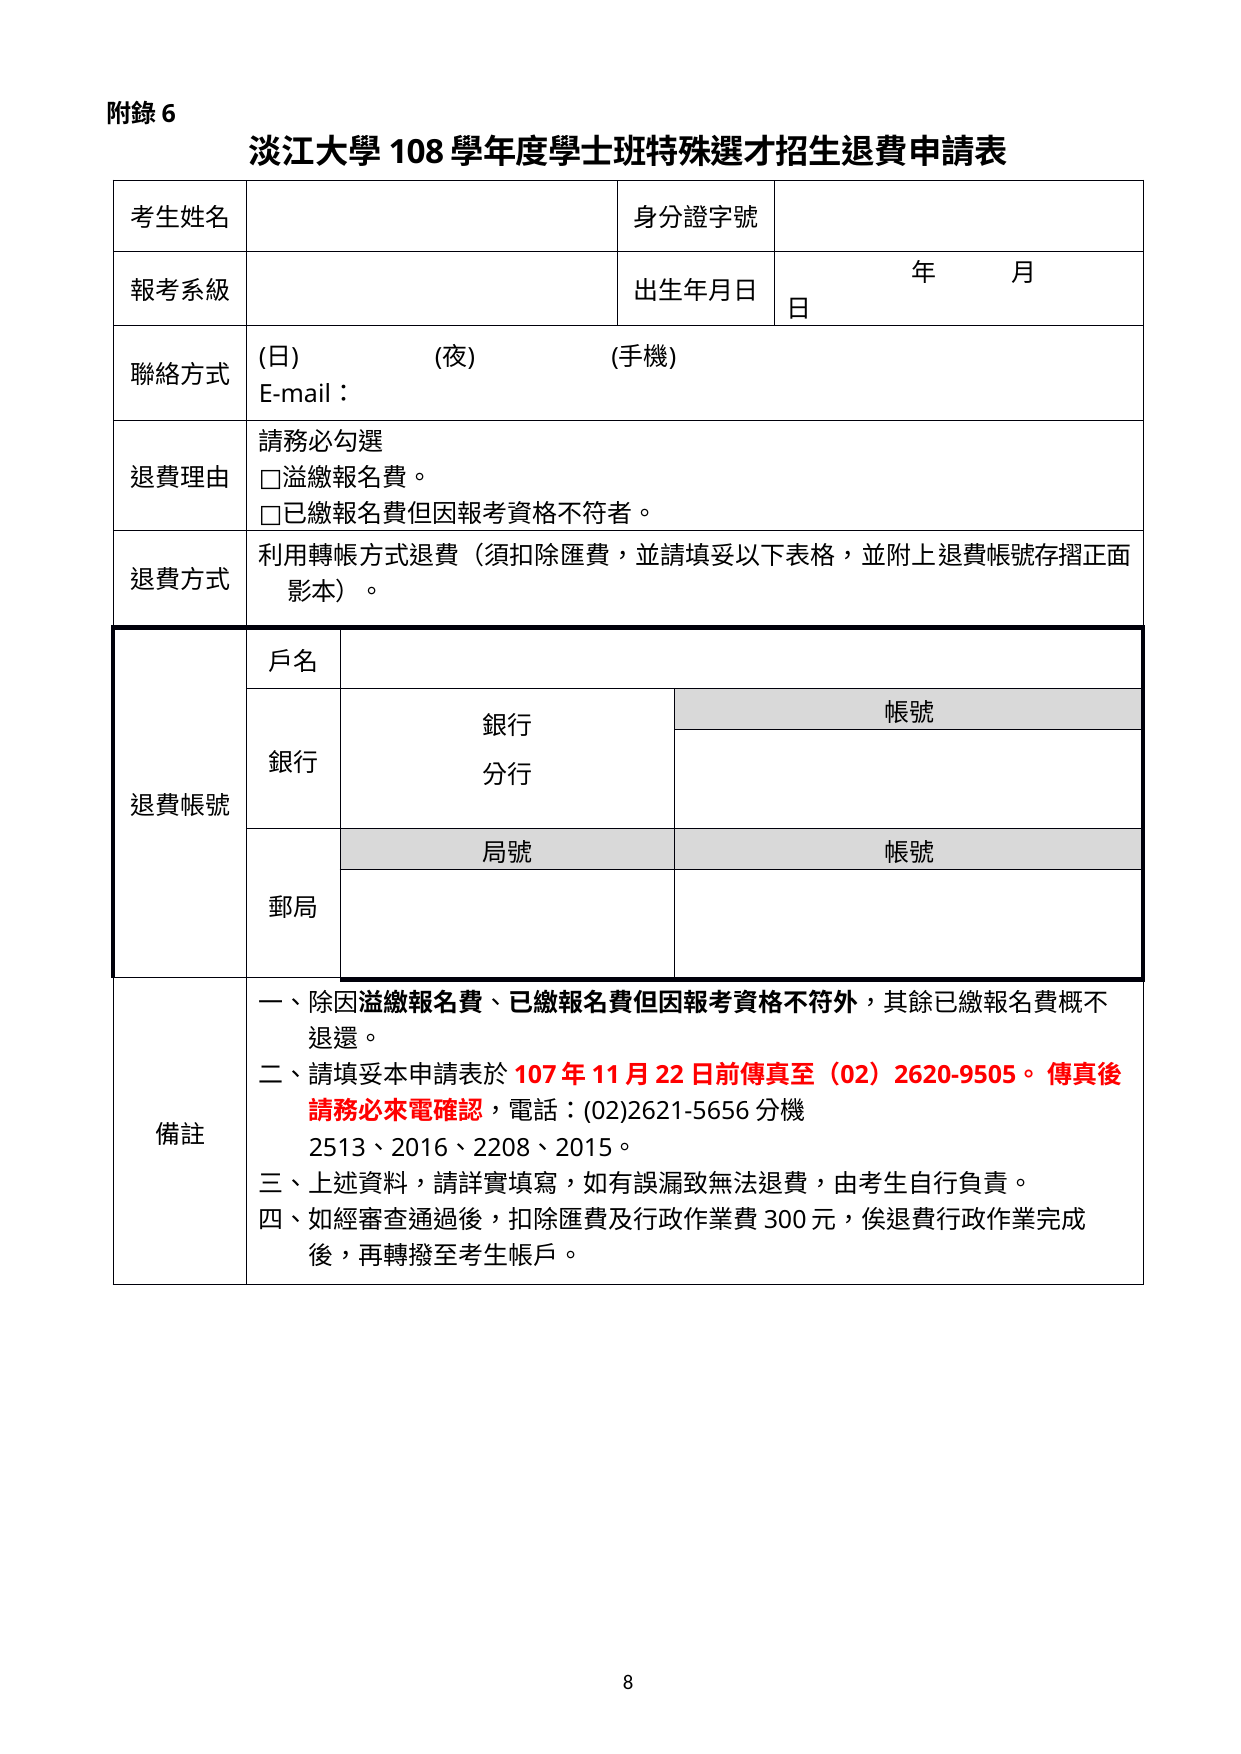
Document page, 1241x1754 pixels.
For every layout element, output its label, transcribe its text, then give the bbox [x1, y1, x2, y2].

table_header [247, 181, 617, 251]
table_cell (日) (夜) (手機) E-mail： [247, 326, 1143, 420]
table_cell 退費方式 [114, 531, 246, 625]
table_cell 銀行 [247, 689, 340, 828]
table_cell [675, 870, 1141, 977]
table_cell 戶名 [247, 630, 340, 688]
table_cell 備註 [114, 978, 246, 1283]
table_cell 帳號 [675, 829, 1141, 869]
table_header [775, 181, 1143, 251]
table_cell 帳號 [675, 689, 1141, 729]
table_cell 局號 [341, 829, 674, 869]
table_cell 退費理由 [114, 421, 246, 530]
table_cell [341, 630, 1141, 688]
table_cell 請務必勾選 □溢繳報名費。 □已繳報名費但因報考資格不符者。 [247, 421, 1143, 530]
table_cell 聯絡方式 [114, 326, 246, 420]
table_cell 報考系級 [114, 252, 246, 325]
table_cell [675, 730, 1141, 828]
table_header 身分證字號 [618, 181, 774, 251]
table_cell [341, 870, 674, 977]
table_cell 退費帳號 [115, 630, 246, 977]
table_header 考生姓名 [114, 181, 246, 251]
table_cell 郵局 [247, 829, 340, 977]
text 淡江大學108學年度學士班特殊選才招生退費申請表 [106, 130, 1150, 172]
table_cell 出生年月日 [618, 252, 774, 325]
table_cell 銀行 分行 [341, 689, 674, 828]
table_cell 利用轉帳方式退費（須扣除匯費，並請填妥以下表格，並附上退費帳號存摺正面影本）。 [247, 531, 1143, 625]
table_cell 年 月 日 [775, 252, 1143, 325]
table_cell [247, 252, 617, 325]
table_cell 一、除因溢繳報名費、已繳報名費但因報考資格不符外，其餘已繳報名費概不退還。 二、請填妥本申請表於107年11月22 日前傳真至（02）2620-9505。 傳真後請務必來電確認，電話：(02)2621-5656分機2513、2016、2208、2015。 三、上述資料，請詳實填寫，如有誤漏致無法退費，由考生自行負責。 四、如經審查通過後，扣除匯費及行政作業費300元，俟退費行政作業完成後，再轉撥至考生帳戶。 [247, 978, 1143, 1283]
text 附錄6 [106, 89, 1150, 130]
